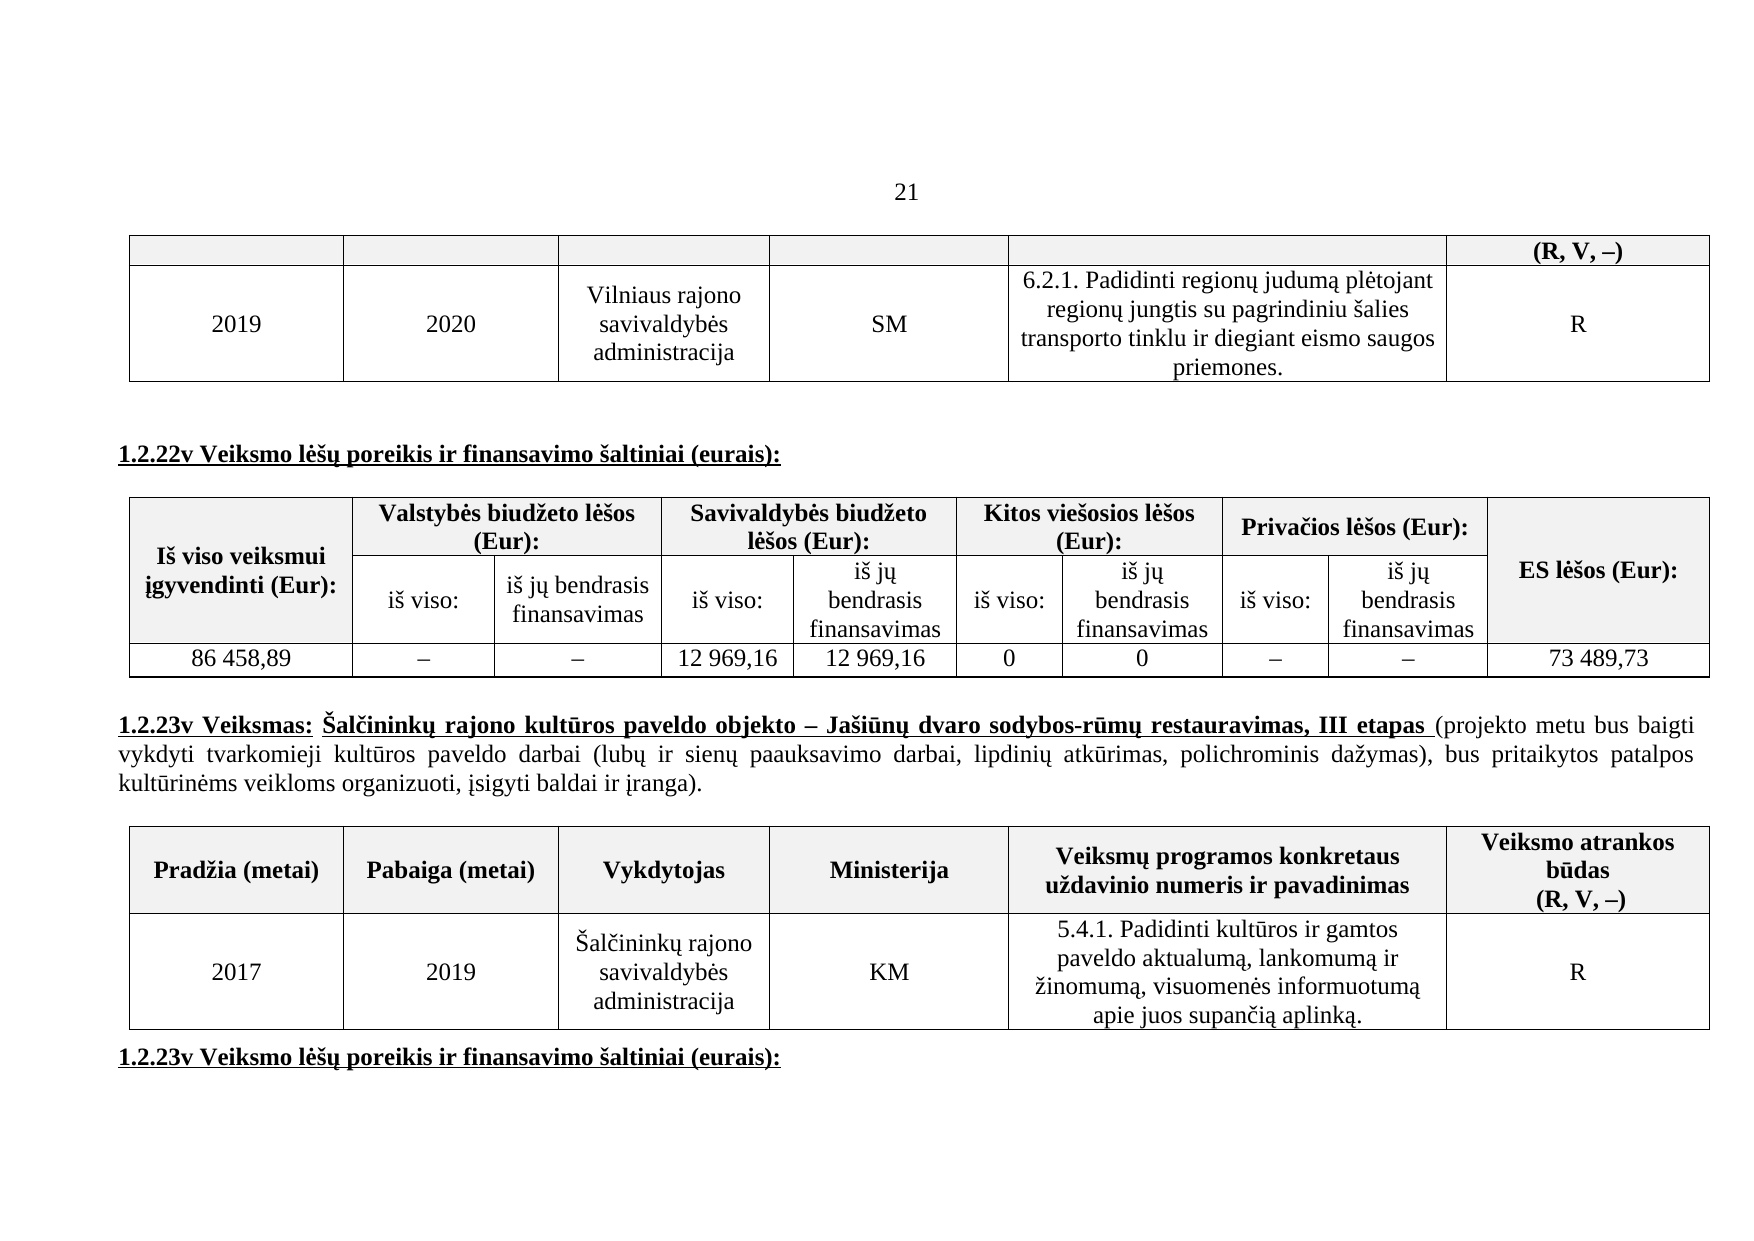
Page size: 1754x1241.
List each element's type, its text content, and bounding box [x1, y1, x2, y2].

table_cell 0 [957, 644, 1062, 676]
table_cell iš jų bendrasis finansavimas [1329, 556, 1487, 642]
table_header Savivaldybės biudžeto lėšos (Eur): [662, 498, 956, 555]
table_header Kitos viešosios lėšos (Eur): [957, 498, 1222, 555]
table_cell iš viso: [957, 556, 1062, 642]
text 1.2.23v Veiksmas: Šalčininkų rajono kultūros paveldo objekto – Jašiūnų dvaro sodybos-rūmų restauravimas, III etapas (projekto metu bus baigti vykdyti tvarkomieji kultūros paveldo darbai (lubų ir sienų paauksavimo darbai, lipdinių atkūrimas, polichrominis dažymas), bus pritaikytos patalpos kultūrinėms veikloms organizuoti, įsigyti baldai ir įranga). [118, 711, 1695, 797]
table_cell Šalčininkų rajono savivaldybės administracija [559, 914, 769, 1029]
table_cell 12 969,16 [794, 644, 956, 676]
table_header [344, 236, 558, 264]
table_header ES lėšos (Eur): [1488, 498, 1709, 642]
table_cell KM [770, 914, 1008, 1029]
table_header [130, 236, 343, 264]
table_cell iš viso: [662, 556, 793, 642]
table_cell iš jų bendrasis finansavimas [1063, 556, 1222, 642]
text 1.2.22v Veiksmo lėšų poreikis ir finansavimo šaltiniai (eurais): [118, 439, 1695, 468]
table_header Veiksmo atrankos būdas (R, V, –) [1447, 827, 1709, 913]
table_cell 2020 [344, 266, 558, 381]
table_cell 0 [1063, 644, 1222, 676]
table_header Valstybės biudžeto lėšos (Eur): [353, 498, 661, 555]
table_header [770, 236, 1008, 264]
table_header Pradžia (metai) [130, 827, 343, 913]
table_header Iš viso veiksmui įgyvendinti (Eur): [130, 498, 352, 642]
table_cell – [353, 644, 494, 676]
table_cell 2017 [130, 914, 343, 1029]
table_cell Vilniaus rajono savivaldybės administracija [559, 266, 769, 381]
table_cell iš viso: [353, 556, 494, 642]
table_cell 6.2.1. Padidinti regionų judumą plėtojant regionų jungtis su pagrindiniu šalies transporto tinklu ir diegiant eismo saugos priemones. [1009, 266, 1446, 381]
table_cell iš jų bendrasis finansavimas [794, 556, 956, 642]
table_cell R [1447, 266, 1709, 381]
table_cell – [1223, 644, 1328, 676]
table_cell 5.4.1. Padidinti kultūros ir gamtos paveldo aktualumą, lankomumą ir žinomumą, visuomenės informuotumą apie juos supančią aplinką. [1009, 914, 1446, 1029]
table_header [1009, 236, 1446, 264]
table_header Veiksmų programos konkretaus uždavinio numeris ir pavadinimas [1009, 827, 1446, 913]
table_header (R, V, –) [1447, 236, 1709, 264]
table_cell SM [770, 266, 1008, 381]
table_cell 2019 [344, 914, 558, 1029]
table_header Vykdytojas [559, 827, 769, 913]
table_cell – [495, 644, 661, 676]
table_cell R [1447, 914, 1709, 1029]
table_cell 86 458,89 [130, 644, 352, 676]
table_header [559, 236, 769, 264]
table_header Privačios lėšos (Eur): [1223, 498, 1487, 555]
table_cell 12 969,16 [662, 644, 793, 676]
table_header Ministerija [770, 827, 1008, 913]
table_header Pabaiga (metai) [344, 827, 558, 913]
table_cell iš jų bendrasis finansavimas [495, 556, 661, 642]
table_cell – [1329, 644, 1487, 676]
text 1.2.23v Veiksmo lėšų poreikis ir finansavimo šaltiniai (eurais): [118, 1042, 1695, 1071]
table_cell 73 489,73 [1488, 644, 1709, 676]
table_cell iš viso: [1223, 556, 1328, 642]
table_cell 2019 [130, 266, 343, 381]
